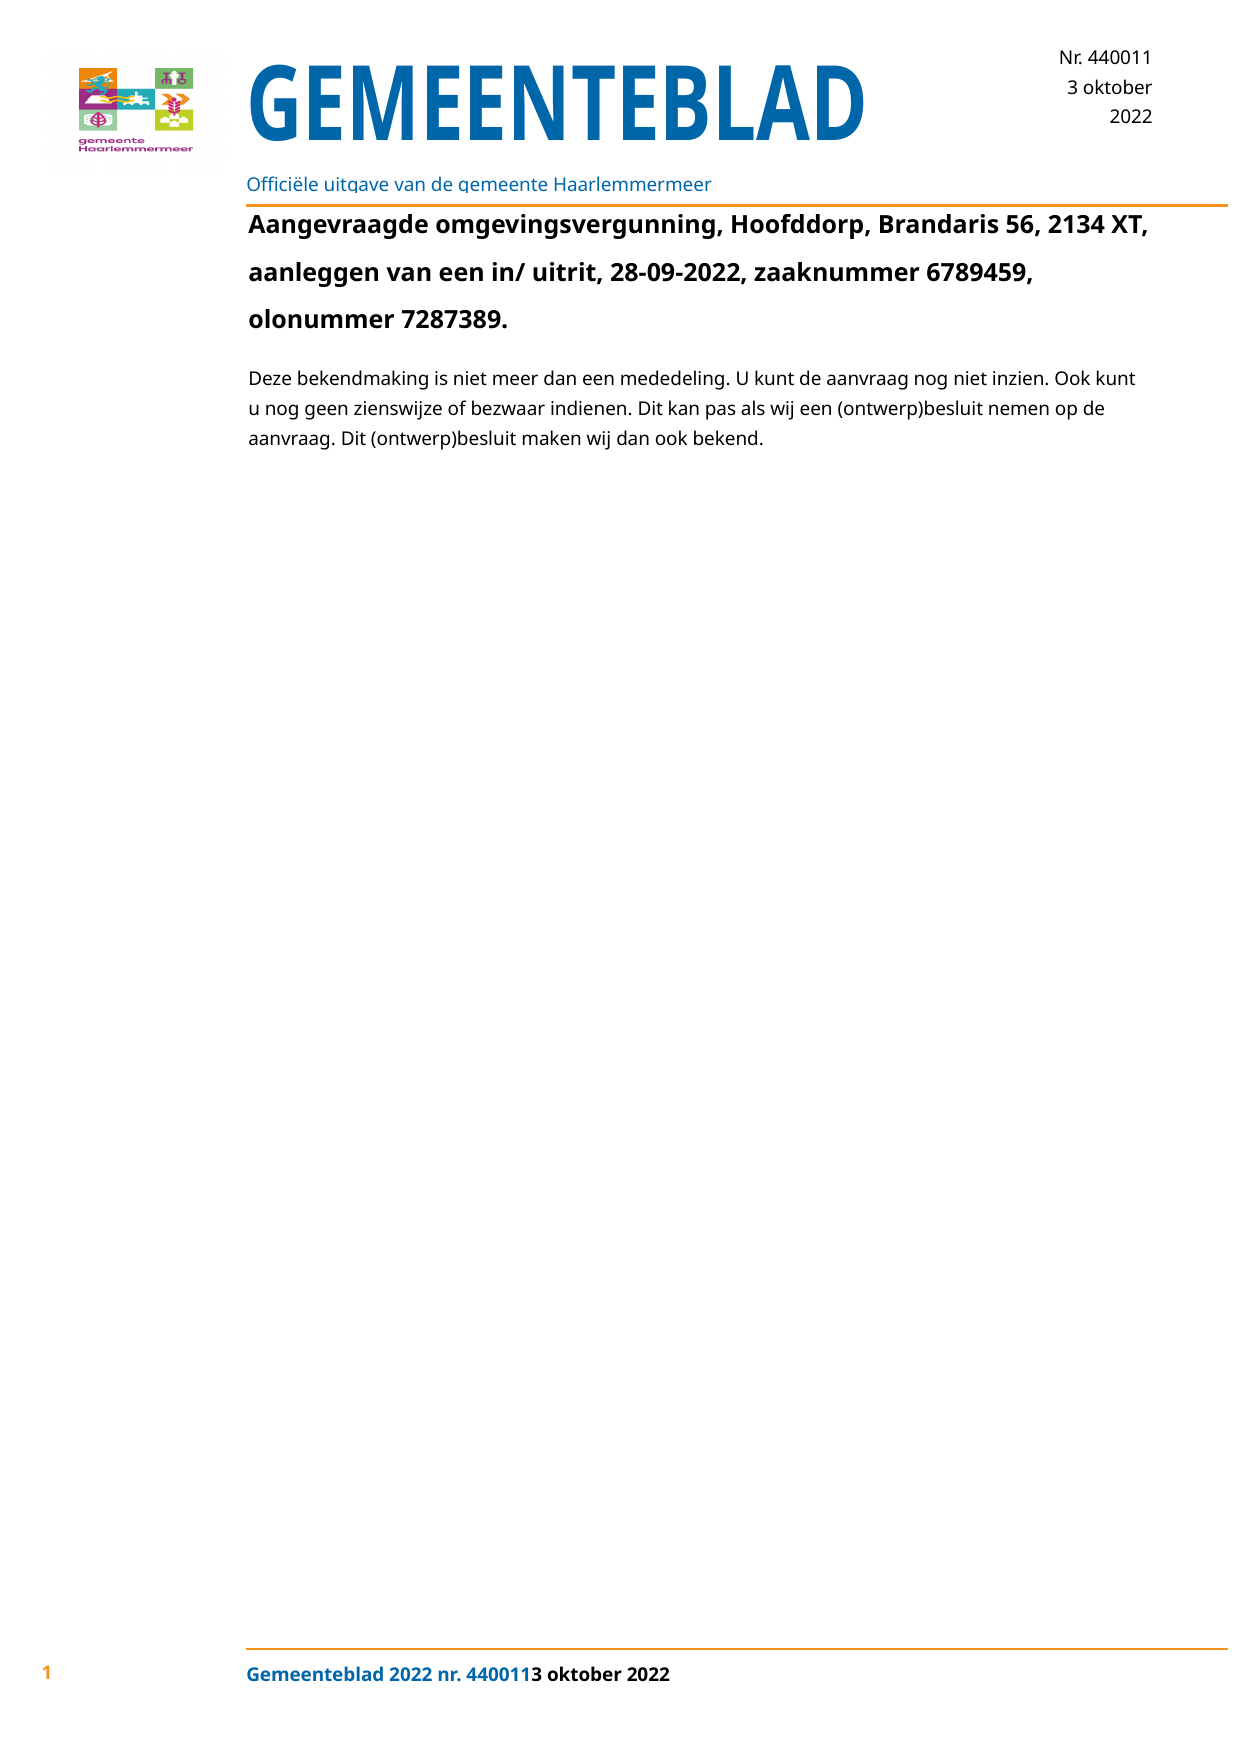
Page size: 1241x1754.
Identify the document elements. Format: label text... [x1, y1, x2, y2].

picture [41, 47, 231, 172]
text Deze bekendmaking is niet meer dan een mededeling. U kunt de aanvraag nog niet inzien. Ook kunt u nog geen zienswijze of bezwaar indienen. Dit kan pas als wij een (ontwerp)besluit nemen op de aanvraag. Dit (ontwerp)besluit maken wij dan ook bekend. [248, 366, 1152, 450]
text Aangevraagde omgevingsvergunning, Hoofddorp, Brandaris 56, 2134 XT, aanleggen van een in/ uitrit, 28-09-2022, zaaknummer 6789459, olonummer 7287389. [248, 207, 1152, 336]
